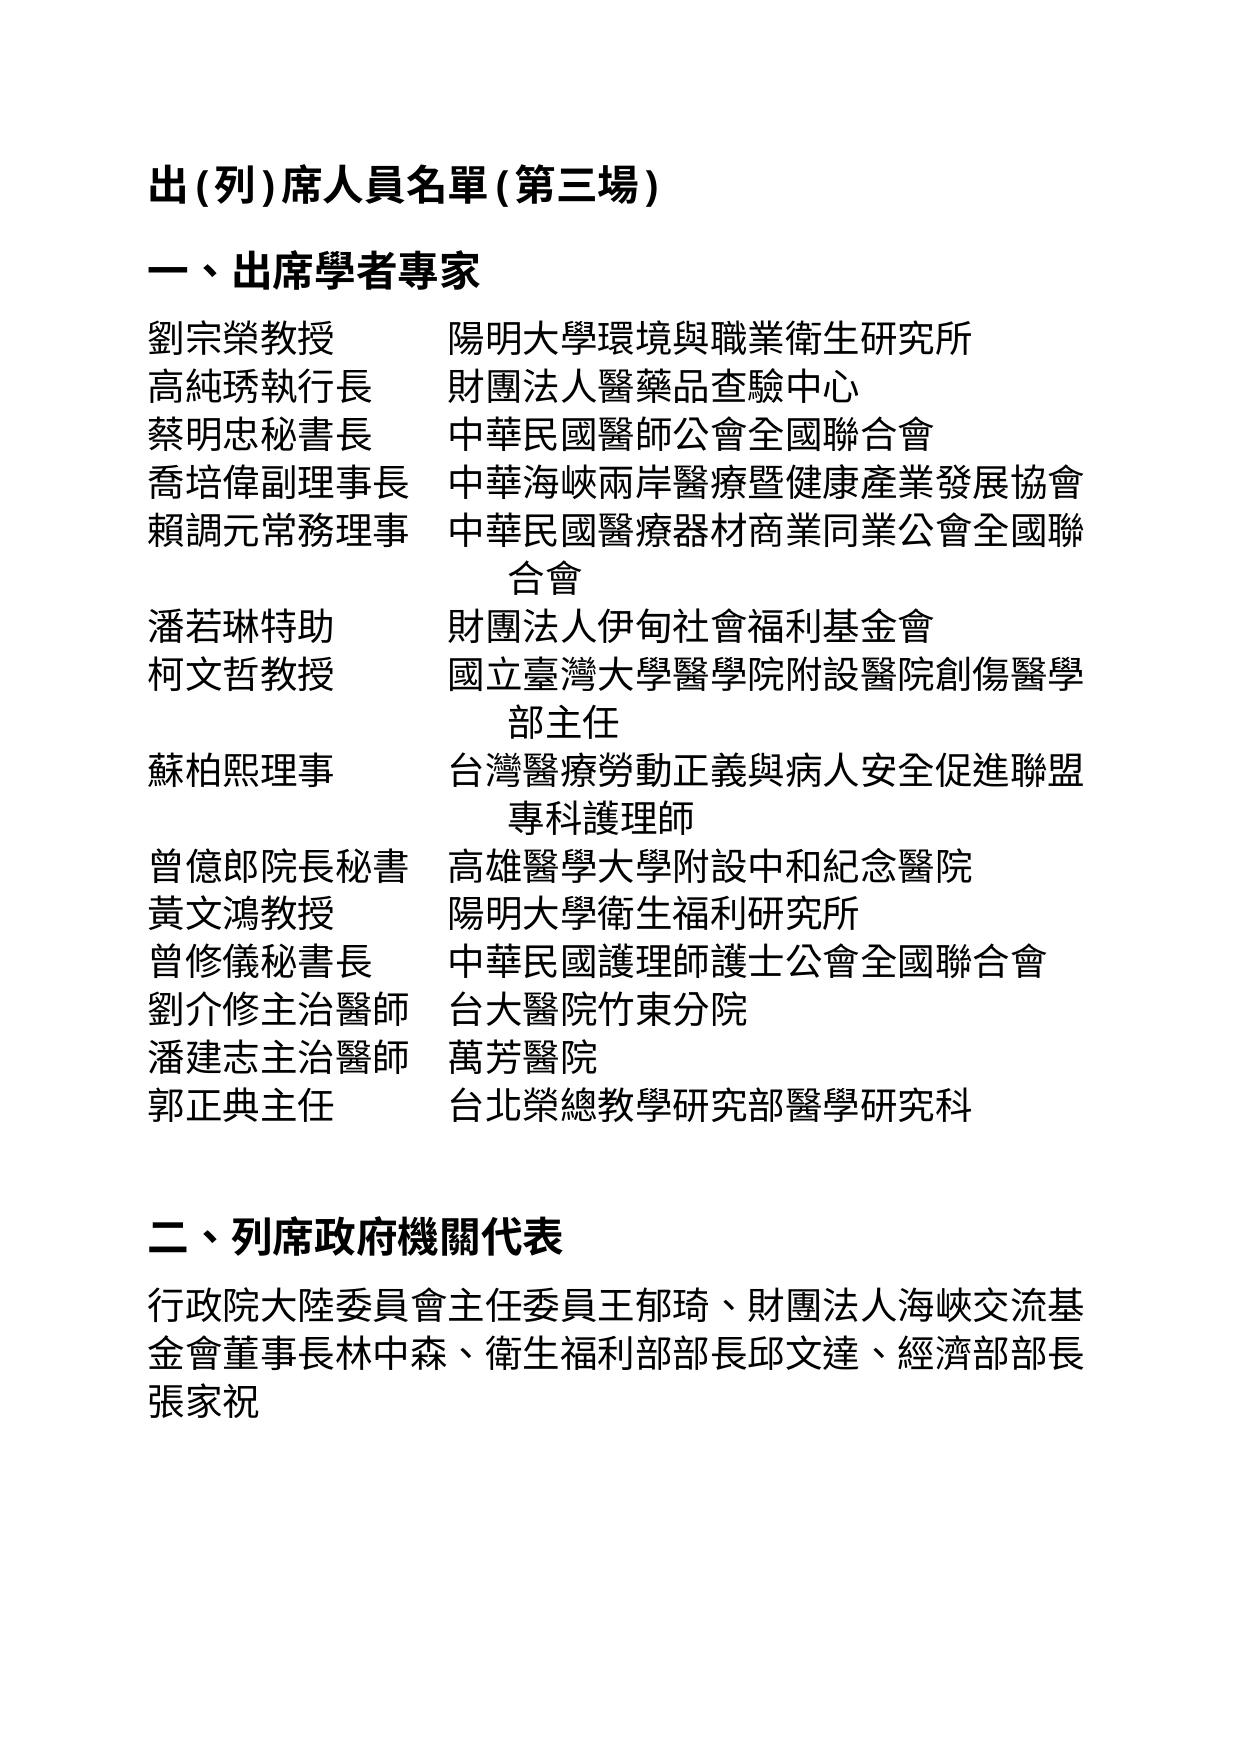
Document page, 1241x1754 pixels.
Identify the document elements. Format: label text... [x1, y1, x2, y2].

text 高純琇執行長 財團法人醫藥品查驗中心 [148, 362, 1093, 410]
text 劉宗榮教授 陽明大學環境與職業衛生研究所 [148, 314, 1093, 362]
text 一、出席學者專家 [148, 248, 1093, 296]
text 專科護理師 [148, 794, 1093, 842]
text 黃文鴻教授 陽明大學衛生福利研究所 [148, 889, 1093, 937]
text 柯文哲教授 國立臺灣大學醫學院附設醫院創傷醫學 [148, 650, 1093, 698]
text 潘建志主治醫師 萬芳醫院 [148, 1033, 1093, 1081]
text 蔡明忠秘書長 中華民國醫師公會全國聯合會 [148, 410, 1093, 458]
text 賴調元常務理事 中華民國醫療器材商業同業公會全國聯 [148, 506, 1093, 554]
text 曾修儀秘書長 中華民國護理師護士公會全國聯合會 [148, 937, 1093, 985]
text 蘇柏熙理事 台灣醫療勞動正義與病人安全促進聯盟 [148, 746, 1093, 794]
text 部主任 [148, 698, 1093, 746]
text 二、列席政府機關代表 [148, 1214, 1093, 1262]
text 合會 [148, 554, 1093, 602]
text 曾億郎院長秘書 高雄醫學大學附設中和紀念醫院 [148, 842, 1093, 889]
text 潘若琳特助 財團法人伊甸社會福利基金會 [148, 602, 1093, 650]
text 出(列)席人員名單(第三場) [148, 158, 1093, 210]
text 郭正典主任 台北榮總教學研究部醫學研究科 [148, 1081, 1093, 1129]
text 行政院大陸委員會主任委員王郁琦、財團法人海峽交流基金會董事長林中森、衛生福利部部長邱文達、經濟部部長張家祝 [148, 1281, 1093, 1425]
text 劉介修主治醫師 台大醫院竹東分院 [148, 985, 1093, 1033]
text 喬培偉副理事長 中華海峽兩岸醫療暨健康產業發展協會 [148, 458, 1093, 506]
